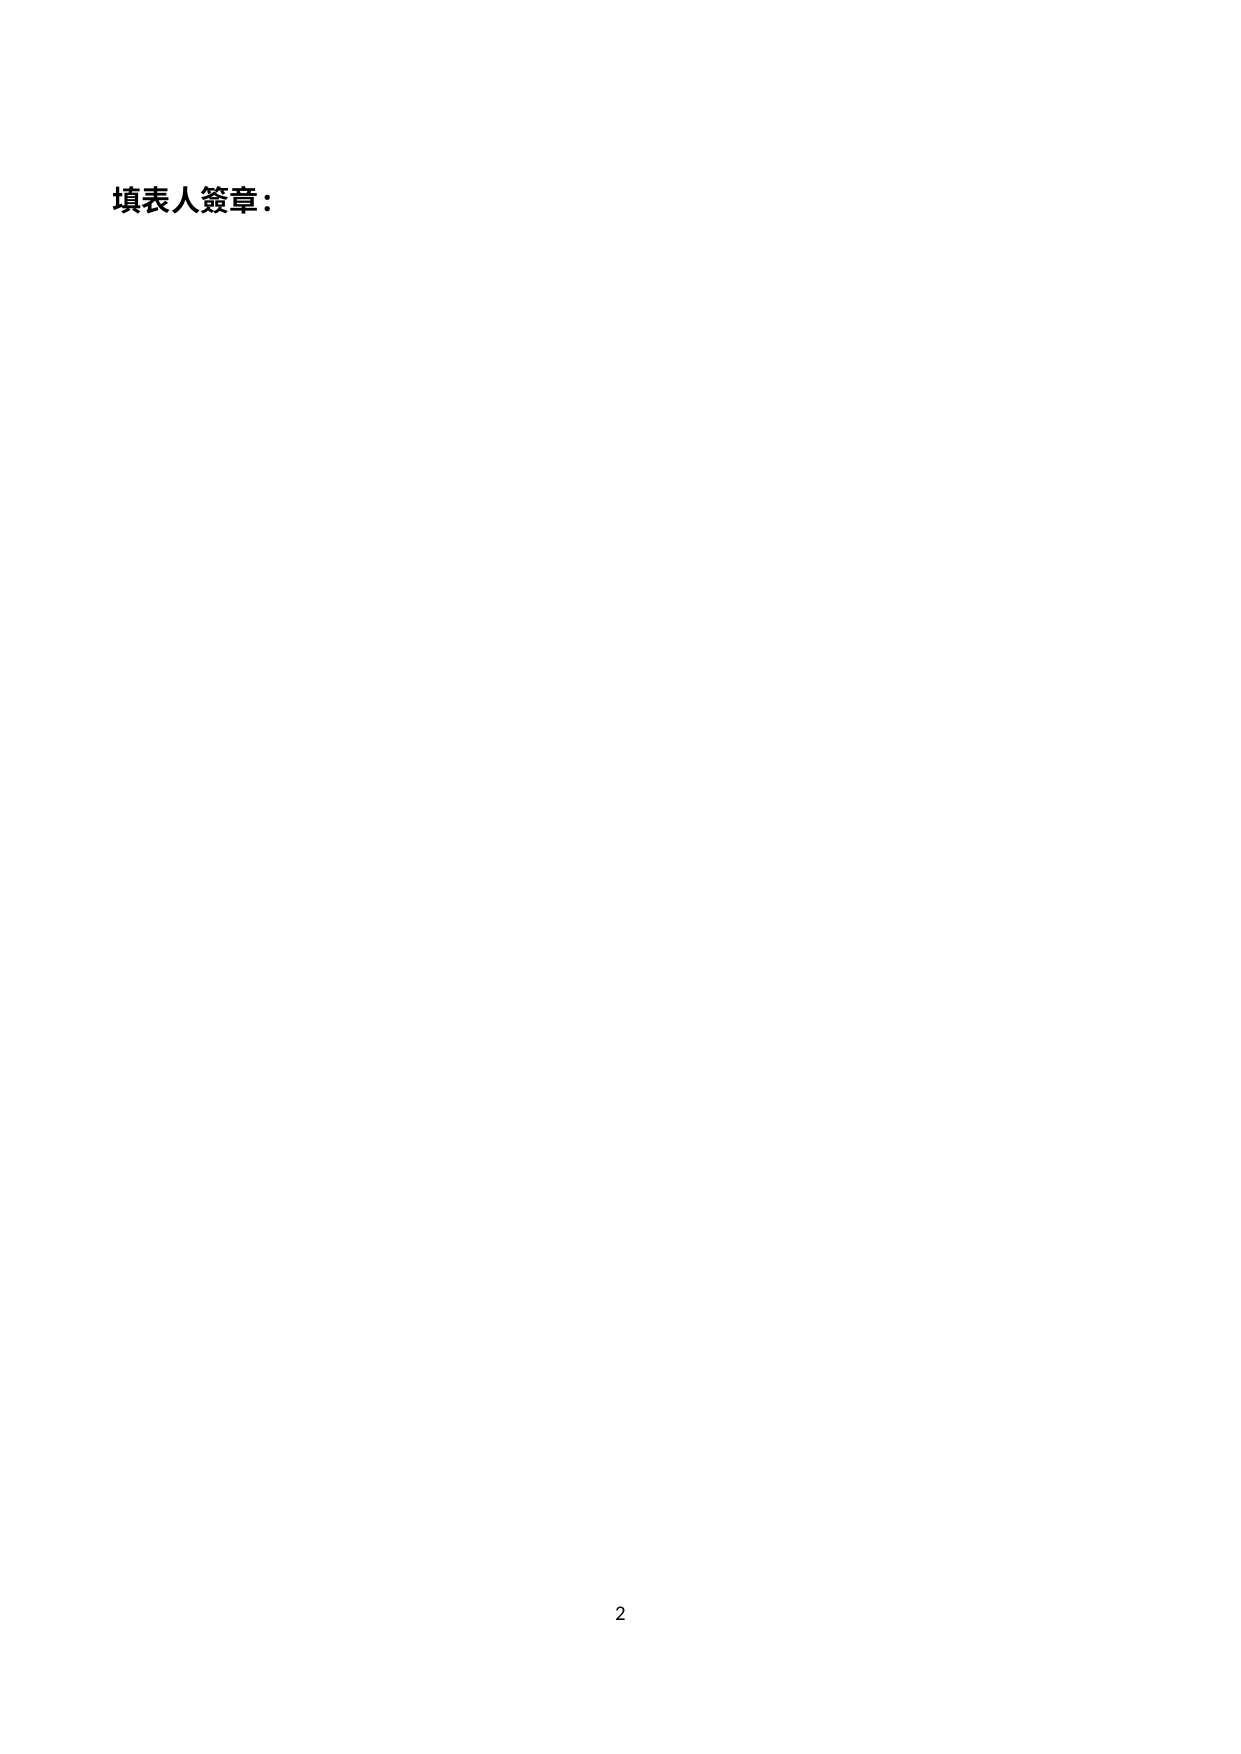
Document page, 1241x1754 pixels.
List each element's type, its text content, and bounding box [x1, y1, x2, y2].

text 填表人簽章: [112, 157, 1128, 219]
